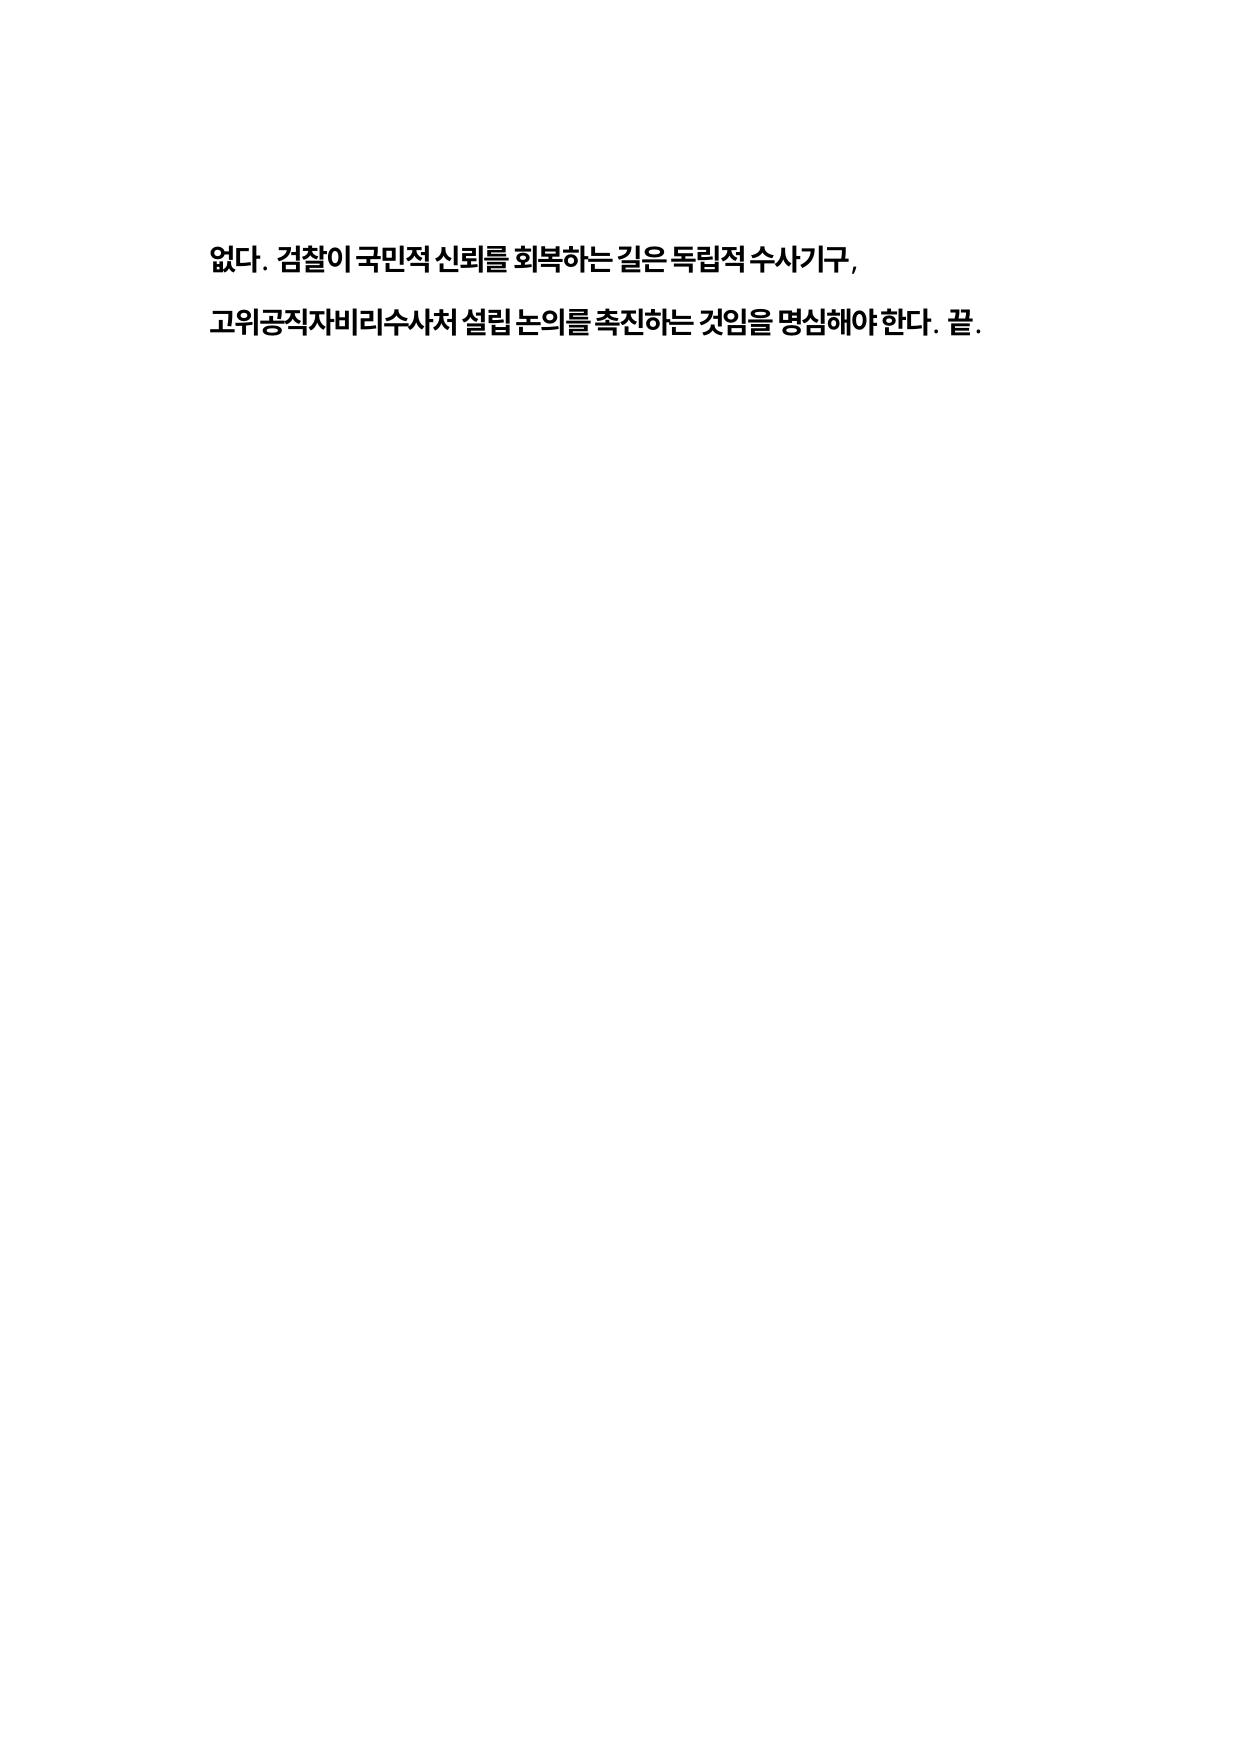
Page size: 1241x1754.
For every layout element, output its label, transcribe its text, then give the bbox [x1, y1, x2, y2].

text 없다. 검찰이 국민적 신뢰를 회복하는 길은 독립적 수사기구, 고위공직자비리수사처 설립 논의를 촉진하는 것임을 명심해야 한다. 끝. [177, 236, 1063, 342]
